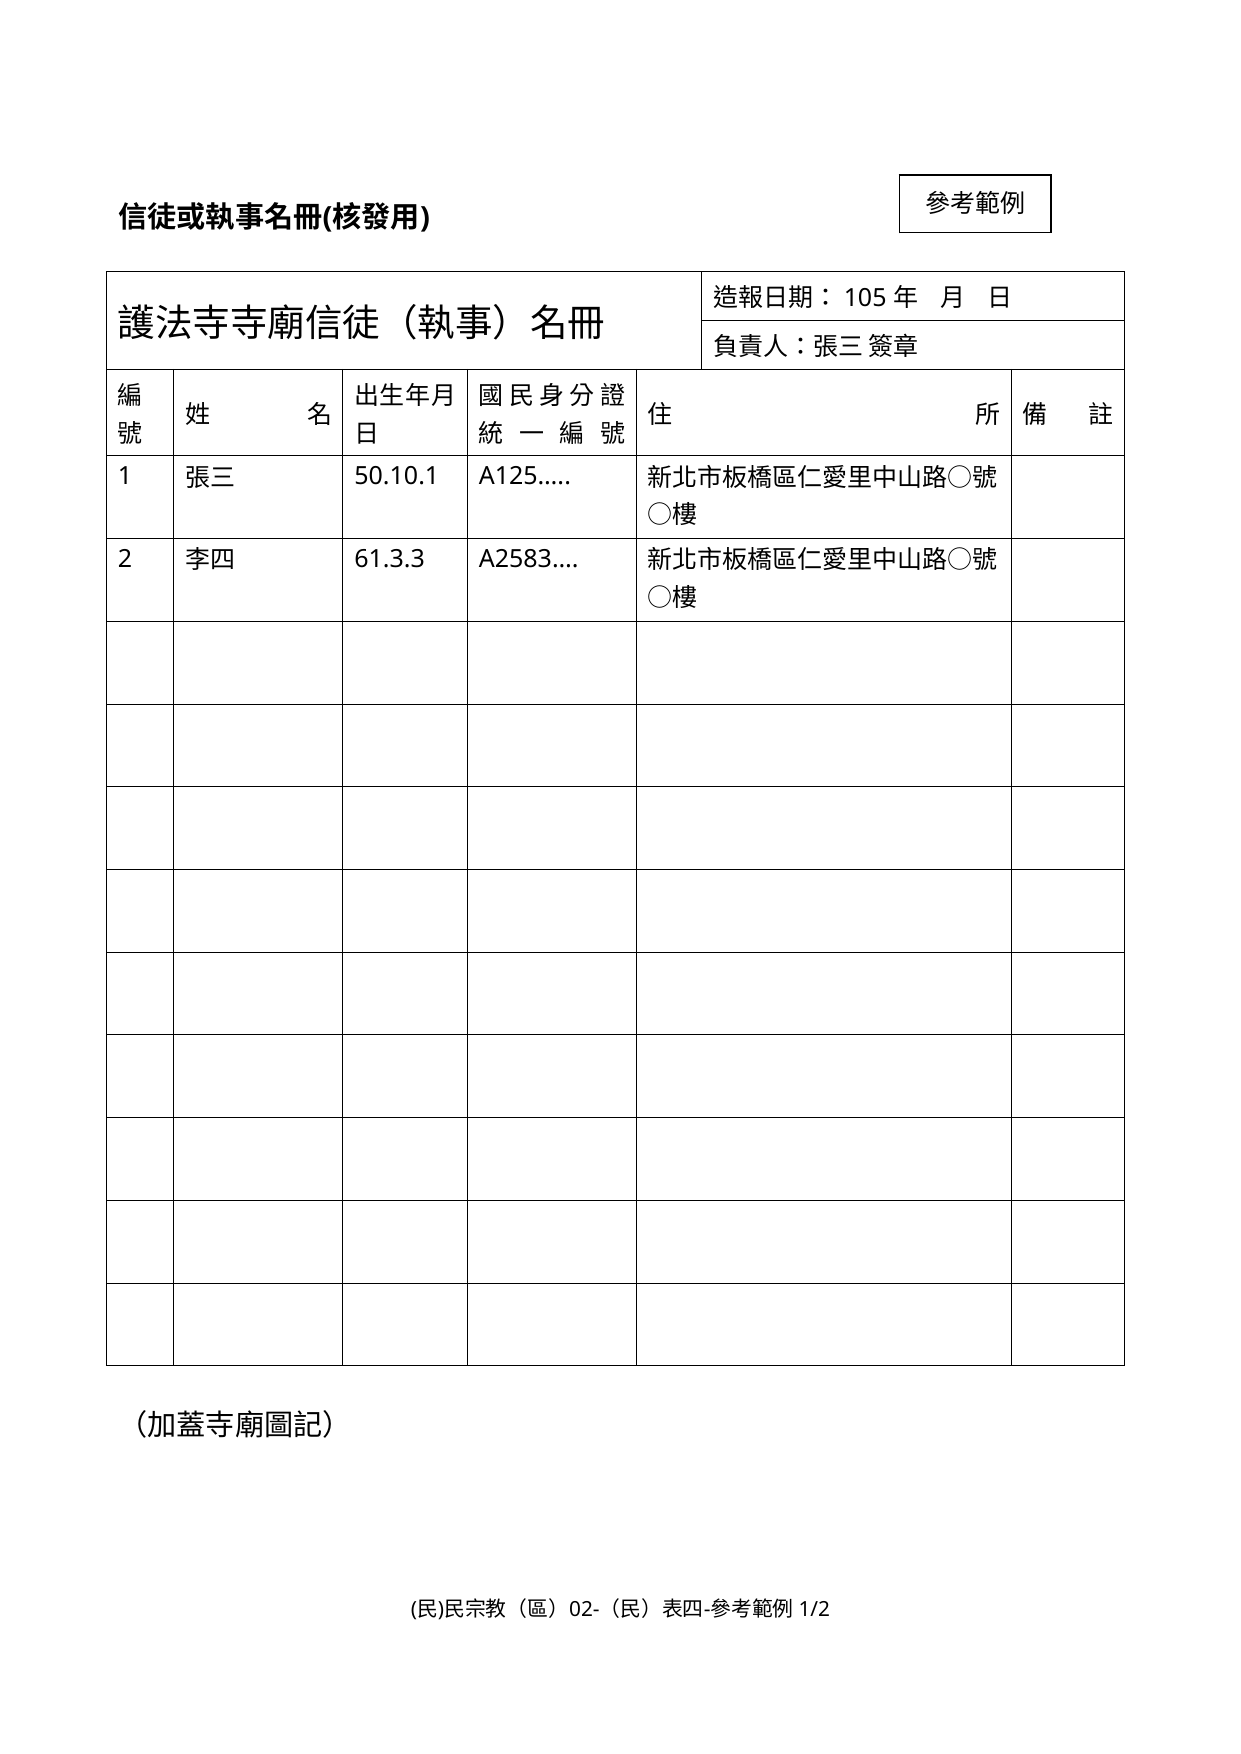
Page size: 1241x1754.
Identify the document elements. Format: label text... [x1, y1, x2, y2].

table_cell [107, 622, 173, 703]
table_cell [468, 622, 636, 703]
table_cell [1012, 870, 1124, 952]
table_cell [1012, 1035, 1124, 1117]
text 參考範例 [915, 183, 1035, 219]
table_cell [174, 1035, 342, 1117]
table_cell [343, 1035, 467, 1117]
table_cell [637, 953, 1011, 1034]
table_cell [107, 1201, 173, 1282]
table_cell [107, 1118, 173, 1200]
table_cell [107, 705, 173, 786]
table_cell [468, 953, 636, 1034]
table_cell 61.3.3 [343, 539, 467, 621]
table_cell [343, 622, 467, 703]
table_cell [343, 1201, 467, 1282]
table_cell [1012, 539, 1124, 621]
table_cell [343, 953, 467, 1034]
table_cell 新北市板橋區仁愛里中山路○號○樓 [637, 456, 1011, 538]
table_cell [343, 705, 467, 786]
table_cell [1012, 1118, 1124, 1200]
table_cell [174, 705, 342, 786]
table_cell [1012, 787, 1124, 869]
table_cell 備註 [1012, 370, 1124, 455]
table_cell 50.10.1 [343, 456, 467, 538]
table_cell [1012, 1284, 1124, 1365]
table_cell [637, 787, 1011, 869]
table_cell 2 [107, 539, 173, 621]
table_cell [637, 1035, 1011, 1117]
table_cell A2583…. [468, 539, 636, 621]
table_cell 張三 [174, 456, 342, 538]
table_cell [468, 1284, 636, 1365]
table_cell [343, 787, 467, 869]
table_cell [343, 870, 467, 952]
table_cell [468, 705, 636, 786]
table_cell [174, 953, 342, 1034]
table_cell [468, 1118, 636, 1200]
table_cell [637, 622, 1011, 703]
table_cell [174, 1201, 342, 1282]
table_cell A125….. [468, 456, 636, 538]
table_cell [468, 870, 636, 952]
table_cell 姓名 [174, 370, 342, 455]
table_cell [1012, 1201, 1124, 1282]
table_cell [1012, 622, 1124, 703]
table_cell [107, 787, 173, 869]
text （加蓋寺廟圖記） [118, 1385, 1122, 1460]
table_cell [1012, 705, 1124, 786]
table_cell [174, 1118, 342, 1200]
table_cell [343, 1118, 467, 1200]
table_cell 國民身分證統一編號 [468, 370, 636, 455]
table_cell [637, 1284, 1011, 1365]
table_cell [107, 953, 173, 1034]
table_cell [174, 622, 342, 703]
table_cell [468, 787, 636, 869]
table_cell [468, 1035, 636, 1117]
table_cell 1 [107, 456, 173, 538]
table_cell [174, 1284, 342, 1365]
table_cell [107, 870, 173, 952]
table_cell [1012, 456, 1124, 538]
table_header 造報日期： 105 年 月 日 [702, 272, 1124, 320]
table_cell 負責人：張三 簽章 [702, 321, 1124, 369]
table_cell [174, 870, 342, 952]
table_cell [637, 1118, 1011, 1200]
text 信徒或執事名冊(核發用) [118, 175, 1122, 252]
table_cell [174, 787, 342, 869]
table_header 護法寺寺廟信徒（執事）名冊 [107, 272, 701, 369]
table_cell [107, 1284, 173, 1365]
table_cell 編號 [107, 370, 173, 455]
table_cell 李四 [174, 539, 342, 621]
table_cell [637, 870, 1011, 952]
table_cell 新北市板橋區仁愛里中山路○號○樓 [637, 539, 1011, 621]
table_cell [637, 1201, 1011, 1282]
table_cell [637, 705, 1011, 786]
table_cell [107, 1035, 173, 1117]
table_cell [1012, 953, 1124, 1034]
table_cell 住所 [637, 370, 1011, 455]
table_cell 出生年月日 [343, 370, 467, 455]
table_cell [343, 1284, 467, 1365]
table_cell [468, 1201, 636, 1282]
